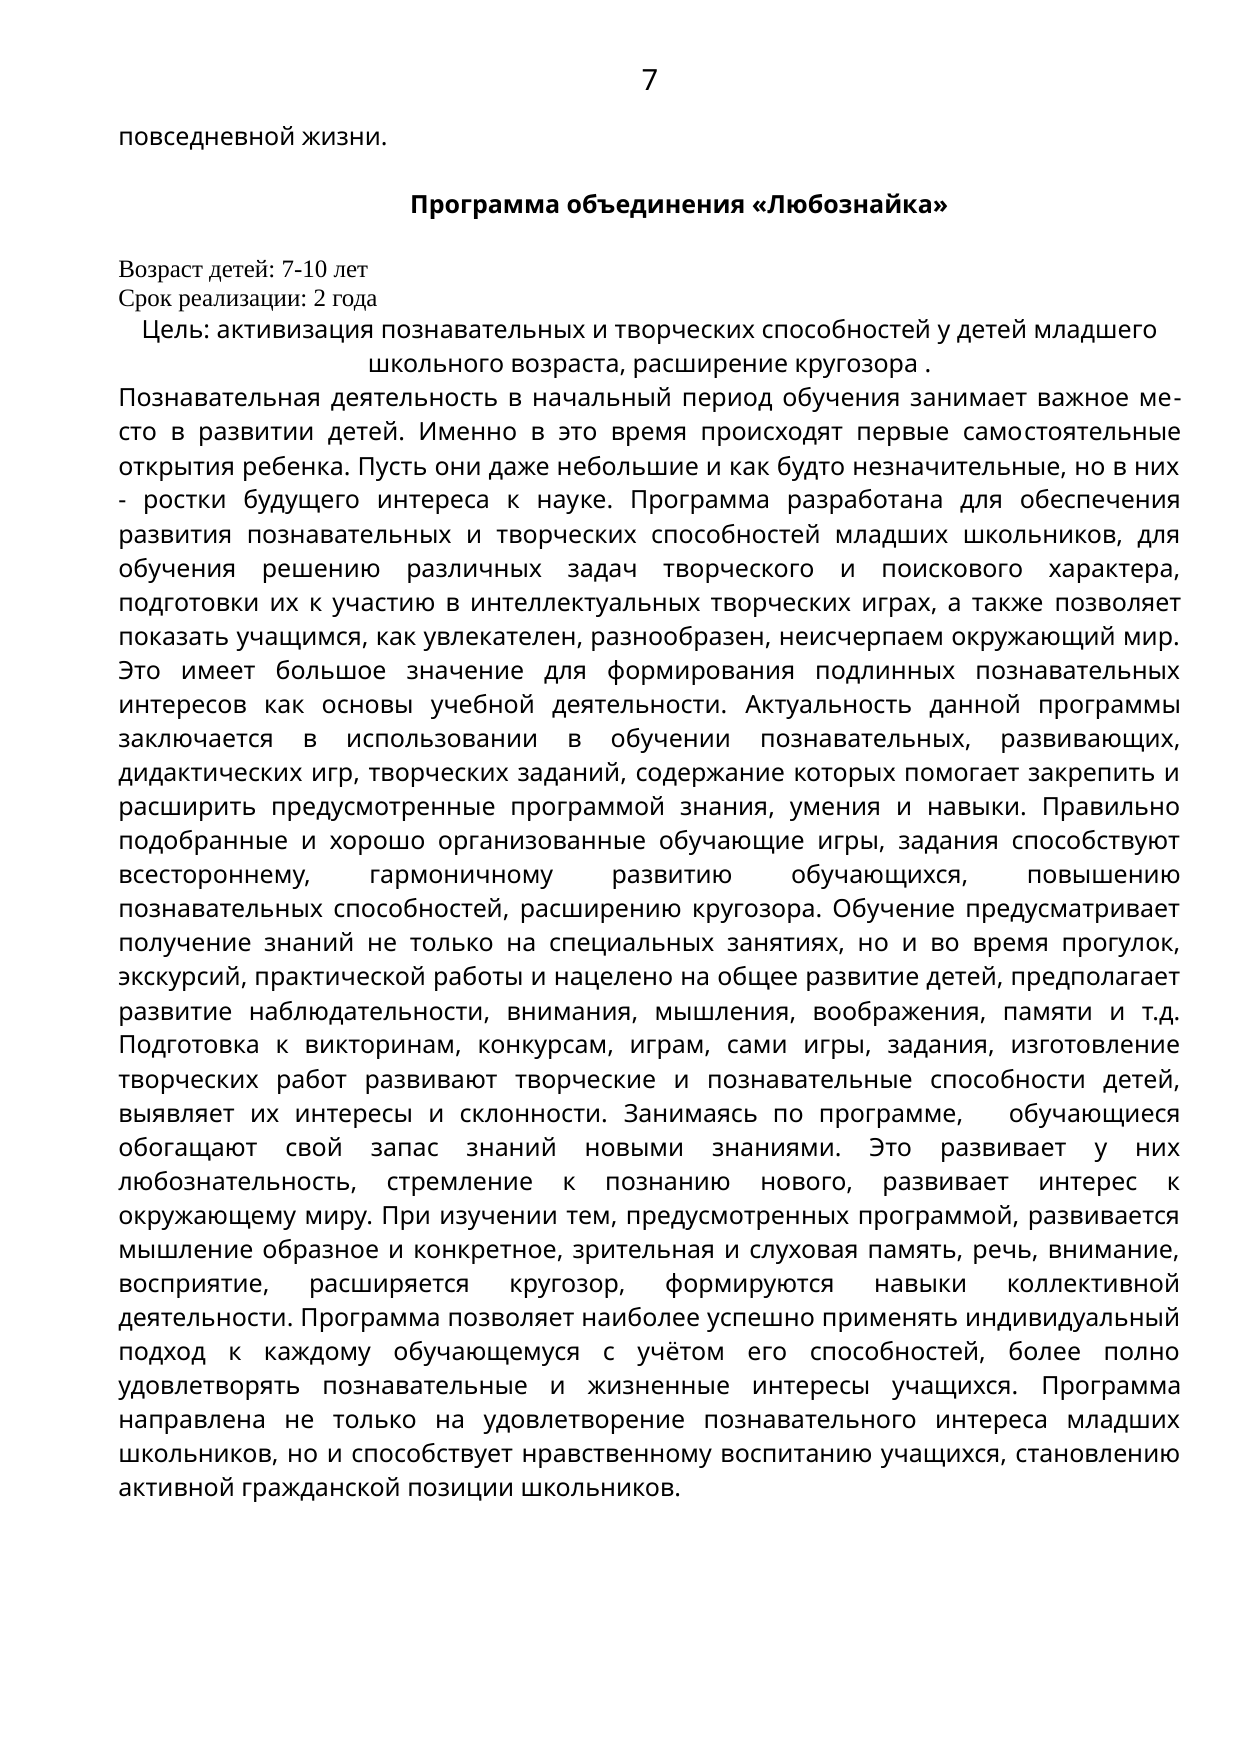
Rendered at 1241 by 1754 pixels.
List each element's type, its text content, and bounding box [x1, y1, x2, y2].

text Возраст детей: 7-10 лет [118, 254, 1181, 283]
text Программа объединения «Любознайка» [177, 186, 1181, 220]
text Цель: активизация познавательных и творческих способностей у детей младшего школьного возраста, расширение кругозора . [118, 312, 1181, 380]
text повседневной жизни. [118, 118, 1181, 152]
text Познавательная деятельность в начальный период обучения занимает важное ме­сто в развитии детей. Именно в это время происходят первые само­стоятельные открытия ребенка. Пусть они даже небольшие и как будто незначительные, но в них - ростки будущего интереса к нау­ке. Программа разработана для обеспечения развития познавательных и творческих способностей младших школьников, для обучения решению различных задач творческого и поискового характера, подготовки их к участию в интеллектуальных творческих играх, а также позволяет показать учащимся, как увлекателен, разнообразен, неисчерпаем окружающий мир. Это имеет большое значение для формирования подлинных познавательных интересов как основы учебной деятельности. Актуальность данной программы заключается в использовании в обучении познавательных, развивающих, дидактических игр, творческих заданий, содержание которых помогает закрепить и расширить предусмотренные программой знания, умения и навыки. Правильно подобранные и хорошо организованные обучающие игры, задания способствуют всестороннему, гармоничному развитию обучающихся, повышению познавательных способностей, расширению кругозора. Обучение предусматривает получение знаний не только на специальных занятиях, но и во время прогулок, экскурсий, практической работы и нацелено на общее развитие детей, предполагает развитие наблюдательности, внимания, мышления, воображения, памяти и т.д. Подготовка к викторинам, конкурсам, играм, сами игры, задания, изготовление творческих работ развивают творческие и познавательные способности детей, выявляет их интересы и склонности. Занимаясь по программе, обучающиеся обогащают свой запас знаний новыми знаниями. Это развивает у них любознательность, стремление к познанию нового, развивает интерес к окружающему миру. При изучении тем, предусмотренных программой, развивается мышление образное и конкретное, зрительная и слуховая память, речь, внимание, восприятие, расширяется кругозор, формируются навыки коллективной деятельности. Программа позволяет наиболее успешно применять индивидуальный подход к каждому обучающемуся с учётом его способностей, более полно удовлетворять познавательные и жизненные интересы учащихся. Программа направлена не только на удовлетворение познавательного интереса младших школьников, но и способствует нравственному воспитанию учащихся, становлению активной гражданской позиции школьников. [118, 380, 1181, 1504]
text Срок реализации: 2 года [118, 283, 1181, 312]
